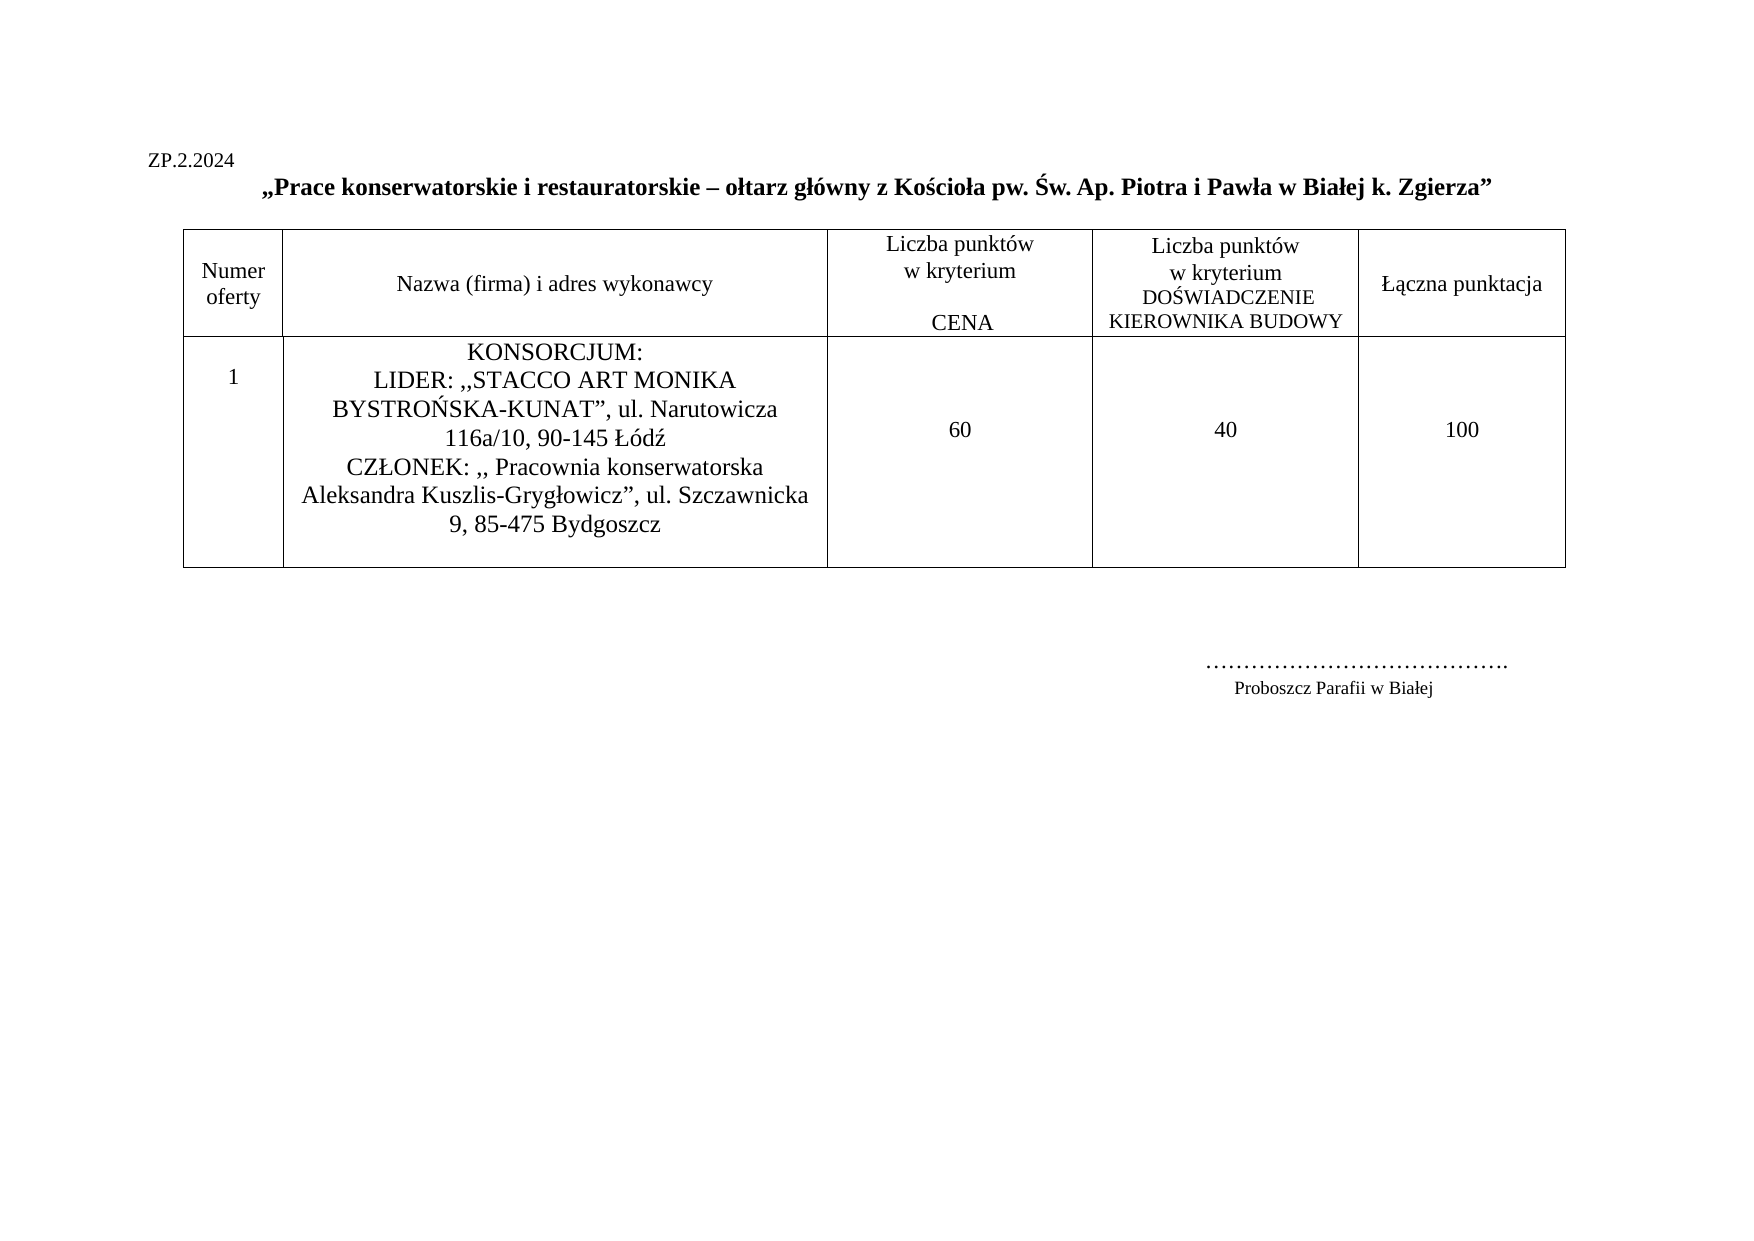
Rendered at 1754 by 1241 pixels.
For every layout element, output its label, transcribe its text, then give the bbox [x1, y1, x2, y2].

table_cell 40 [1093, 337, 1358, 567]
text …………………………………. Proboszcz Parafii w Białej [1033, 647, 1606, 699]
table_cell 100 [1359, 337, 1565, 567]
table_header Liczba punktów w kryterium DOŚWIADCZENIE KIEROWNIKA BUDOWY [1093, 230, 1358, 336]
table_header Liczba punktów w kryterium CENA [828, 230, 1092, 336]
table_cell 1 [184, 337, 283, 567]
text „Prace konserwatorskie i restauratorskie – ołtarz główny z Kościoła pw. Św. Ap. Piotra i Pawła w Białej k. Zgierza” [148, 172, 1606, 201]
table_cell 60 [828, 337, 1092, 567]
table_header Numer oferty [184, 230, 282, 336]
table_header Łączna punktacja [1359, 230, 1565, 336]
table_header Nazwa (firma) i adres wykonawcy [283, 230, 827, 336]
text ZP.2.2024 [148, 148, 1606, 172]
table_cell KONSORCJUM: LIDER: ,,STACCO ART MONIKA BYSTROŃSKA-KUNAT”, ul. Narutowicza 116a/10, 90-145 Łódź CZŁONEK: ,, Pracownia konserwatorska Aleksandra Kuszlis-Grygłowicz”, ul. Szczawnicka 9, 85-475 Bydgoszcz [284, 337, 827, 567]
